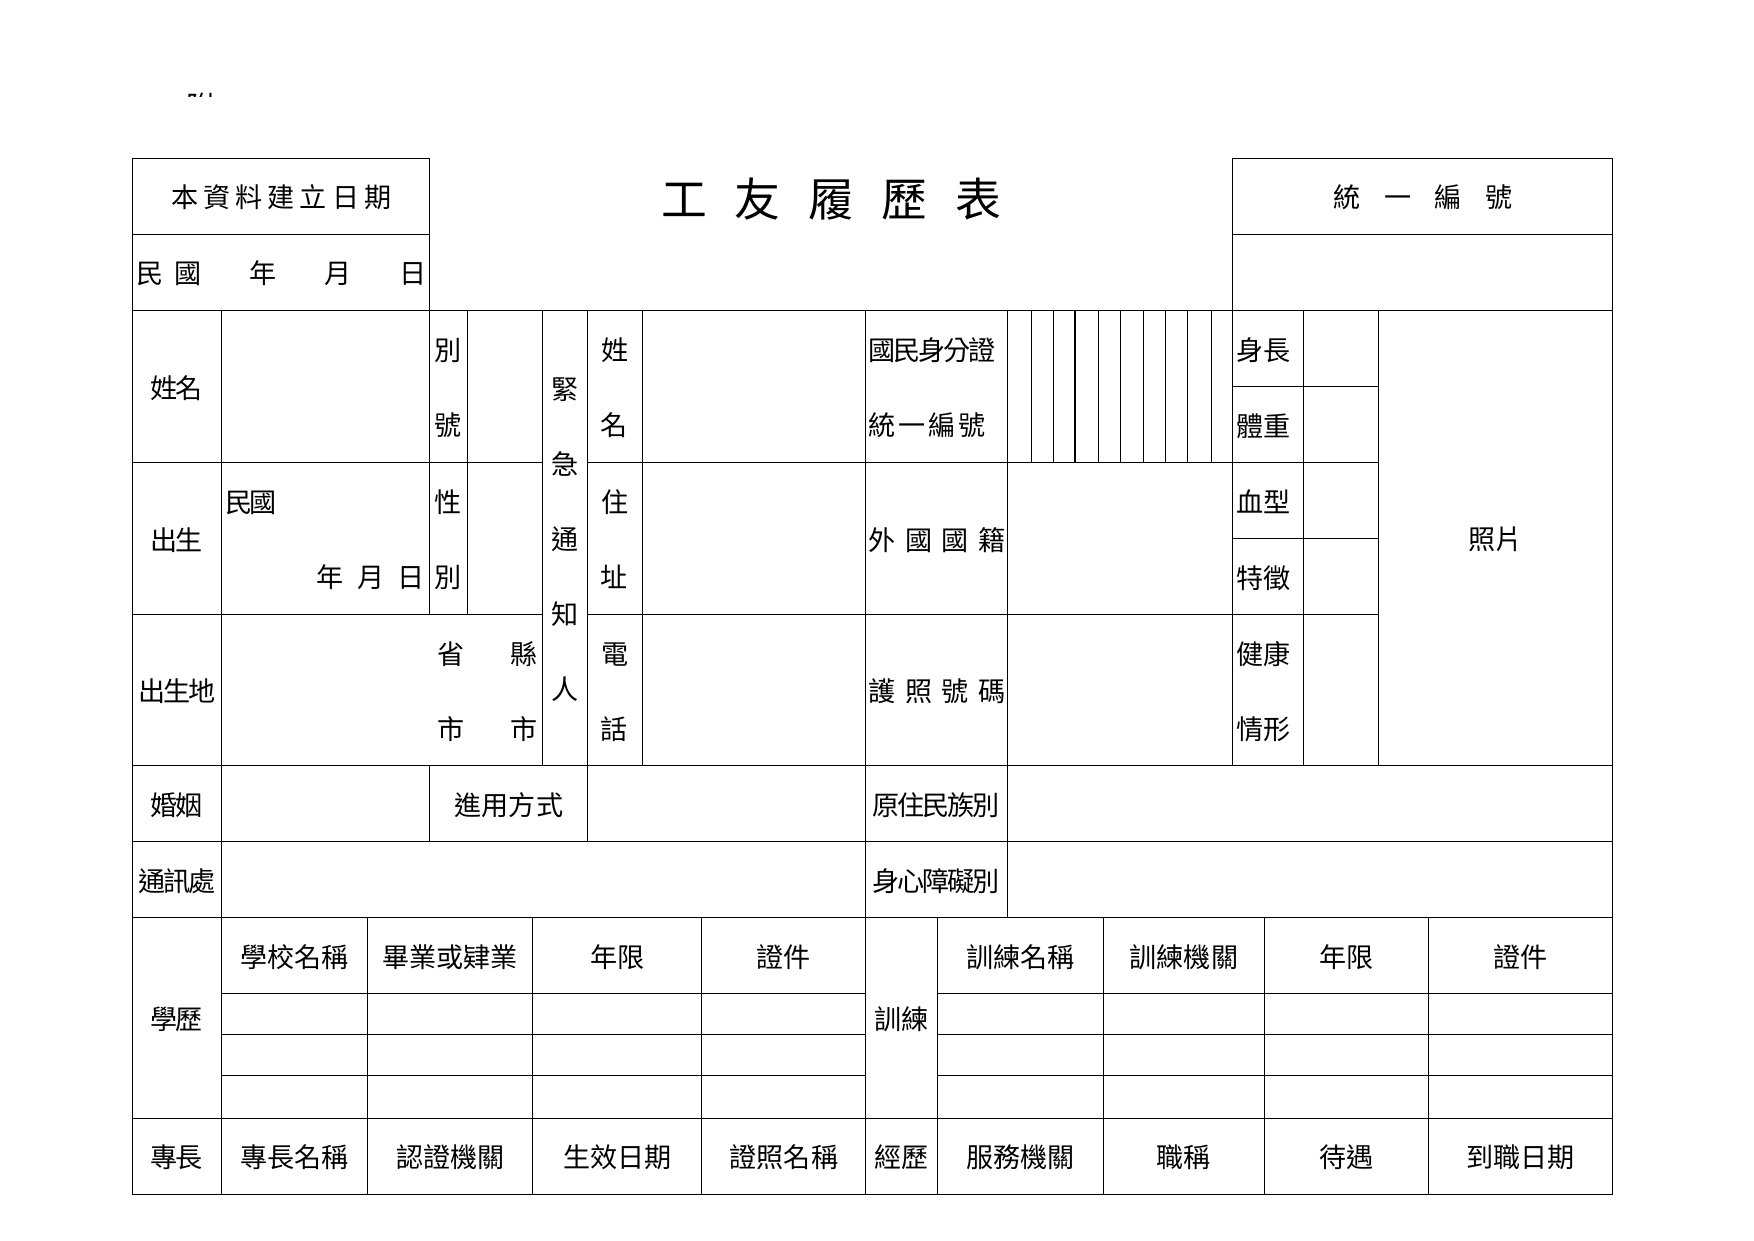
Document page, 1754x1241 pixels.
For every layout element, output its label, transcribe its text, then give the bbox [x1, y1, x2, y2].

table_cell [1429, 1076, 1612, 1117]
table_cell 通訊處 [133, 842, 221, 917]
table_cell 住址 [588, 463, 642, 614]
table_cell [1166, 311, 1187, 462]
table_cell [222, 994, 367, 1034]
table_cell 服務機關 [938, 1119, 1103, 1193]
table_cell [1144, 311, 1165, 462]
table_cell 原住民族別 [866, 766, 1007, 841]
table_cell [222, 766, 429, 841]
table_cell [643, 311, 865, 462]
table_cell [222, 842, 865, 917]
table_cell [1032, 311, 1053, 462]
table_cell 訓練機關 [1104, 918, 1264, 993]
table_cell [222, 1076, 367, 1117]
table_cell [1076, 311, 1098, 462]
table_cell 畢業或肄業 [368, 918, 532, 993]
table_cell 照片 [1379, 311, 1612, 765]
table_cell [533, 1076, 701, 1117]
table_cell 血型 [1233, 463, 1303, 538]
table_cell [1008, 311, 1031, 462]
table_cell 性 別 [430, 463, 467, 614]
table_cell [1212, 311, 1232, 462]
table_cell 認證機關 [368, 1119, 532, 1193]
table_cell 民國 年 月 日 [133, 235, 429, 310]
table_cell [702, 994, 865, 1034]
table_cell [938, 1035, 1103, 1074]
table_cell 身長 [1233, 311, 1303, 386]
table_cell 生效日期 [533, 1119, 701, 1193]
table_cell [533, 1035, 701, 1074]
table_cell [1429, 1035, 1612, 1074]
table_cell [1054, 311, 1074, 462]
table_cell [1188, 311, 1211, 462]
table_cell 學歷 [133, 918, 221, 1117]
table_cell 到職日期 [1429, 1119, 1612, 1193]
table_cell [702, 1076, 865, 1117]
table_cell [938, 994, 1103, 1034]
table_cell [1429, 994, 1612, 1034]
table_cell 年限 [533, 918, 701, 993]
table_cell 年限 [1265, 918, 1428, 993]
table_cell [468, 311, 542, 462]
table_cell 專長名稱 [222, 1119, 367, 1193]
table_cell [1265, 1076, 1428, 1117]
table_cell 健康情形 [1233, 615, 1303, 765]
table_cell 姓名 [133, 311, 221, 462]
table_cell [1099, 311, 1120, 462]
table_cell [588, 766, 865, 841]
table_cell 待遇 [1265, 1119, 1428, 1193]
table_cell [1008, 615, 1232, 765]
table_cell 證照名稱 [702, 1119, 865, 1193]
table_cell 電話 [588, 615, 642, 765]
table_cell 體重 [1233, 387, 1303, 462]
table_cell [1121, 311, 1143, 462]
table_cell [1008, 842, 1612, 917]
table_cell 證件 [702, 918, 865, 993]
table_cell 民國 年 月 日 [222, 463, 429, 614]
table_cell 出生地 [133, 615, 221, 765]
table_cell 訓練名稱 [938, 918, 1103, 993]
table_cell [533, 994, 701, 1034]
table_cell [368, 994, 532, 1034]
table_cell 經歷 [866, 1119, 937, 1193]
table_header 統一編號 [1233, 159, 1612, 234]
table_cell 國民身分證統一編號 [866, 311, 1007, 462]
table_cell 省 縣 市 市 [222, 615, 542, 765]
table_cell [368, 1076, 532, 1117]
table_cell 緊急通知人 [543, 311, 587, 765]
table_cell 別 號 [430, 311, 467, 462]
table_cell 特徵 [1233, 539, 1303, 614]
table_cell [1008, 463, 1232, 614]
table_cell 進用方式 [430, 766, 587, 841]
table_cell 身心障礙別 [866, 842, 1007, 917]
table_cell [1304, 463, 1378, 538]
table_cell 專長 [133, 1119, 221, 1193]
table_cell [1008, 766, 1612, 841]
table_cell 姓名 [588, 311, 642, 462]
table_cell [222, 311, 429, 462]
table_cell [222, 1035, 367, 1074]
table_cell [1265, 1035, 1428, 1074]
table_cell [1104, 1035, 1264, 1074]
table_cell [368, 1035, 532, 1074]
table_cell [1304, 387, 1378, 462]
table_cell 訓練 [866, 918, 937, 1117]
table_cell [643, 463, 865, 614]
table_cell [1104, 1076, 1264, 1117]
table_cell 證件 [1429, 918, 1612, 993]
table_cell 外國國籍 [866, 463, 1007, 614]
table_cell [1304, 539, 1378, 614]
table_header 本資料建立日期 [133, 159, 429, 234]
table_cell [702, 1035, 865, 1074]
table_cell 職稱 [1104, 1119, 1264, 1193]
table_cell [1304, 311, 1378, 386]
table_cell [468, 463, 542, 614]
table_header 工友履歷表 [430, 158, 1232, 310]
table_cell 出生 [133, 463, 221, 614]
table_header [171, 83, 228, 104]
table_cell 護照號碼 [866, 615, 1007, 765]
table_cell [643, 615, 865, 765]
table_cell [938, 1076, 1103, 1117]
table_cell [1233, 235, 1612, 310]
table_cell [1265, 994, 1428, 1034]
table_cell [1104, 994, 1264, 1034]
table_cell 婚姻 [133, 766, 221, 841]
table_cell [1304, 615, 1378, 765]
table_cell 學校名稱 [222, 918, 367, 993]
